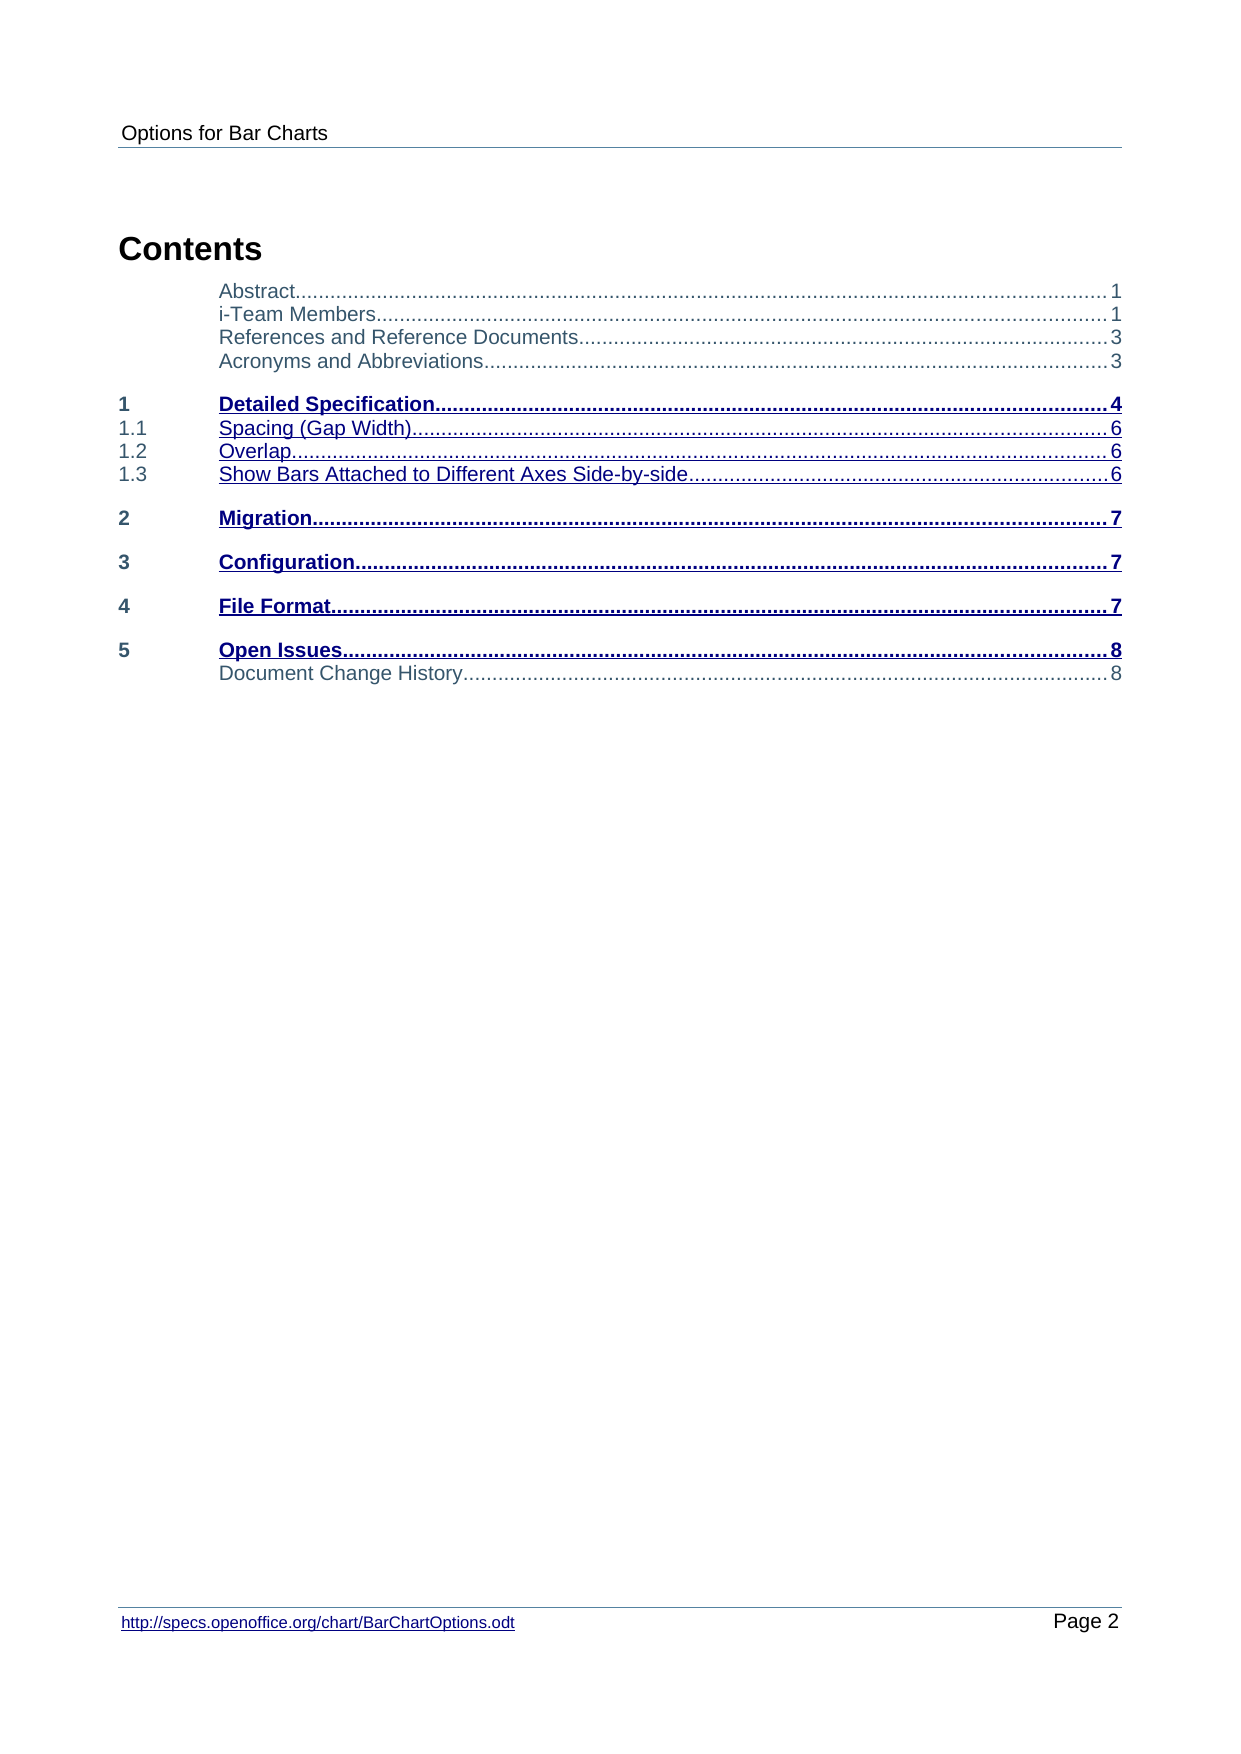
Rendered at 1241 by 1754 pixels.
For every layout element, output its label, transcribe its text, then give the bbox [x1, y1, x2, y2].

text Document Change History 8 [118, 661, 1122, 684]
text References and Reference Documents 3 [118, 326, 1122, 349]
text 1 Detailed Specification 4 [118, 393, 1122, 416]
text 1.3 Show Bars Attached to Different Axes Side-by-side 6 [118, 463, 1122, 486]
text 3 Configuration 7 [118, 550, 1122, 574]
text Acronyms and Abbreviations 3 [118, 349, 1122, 372]
text 5 Open Issues 8 [118, 638, 1122, 661]
text 2 Migration 7 [118, 507, 1122, 530]
subtitle Contents [118, 230, 1122, 267]
text i-Team Members 1 [118, 303, 1122, 326]
text 4 File Format 7 [118, 594, 1122, 617]
text 1.2 Overlap 6 [118, 439, 1122, 463]
text Abstract 1 [118, 279, 1122, 303]
text 1.1 Spacing (Gap Width) 6 [118, 416, 1122, 439]
